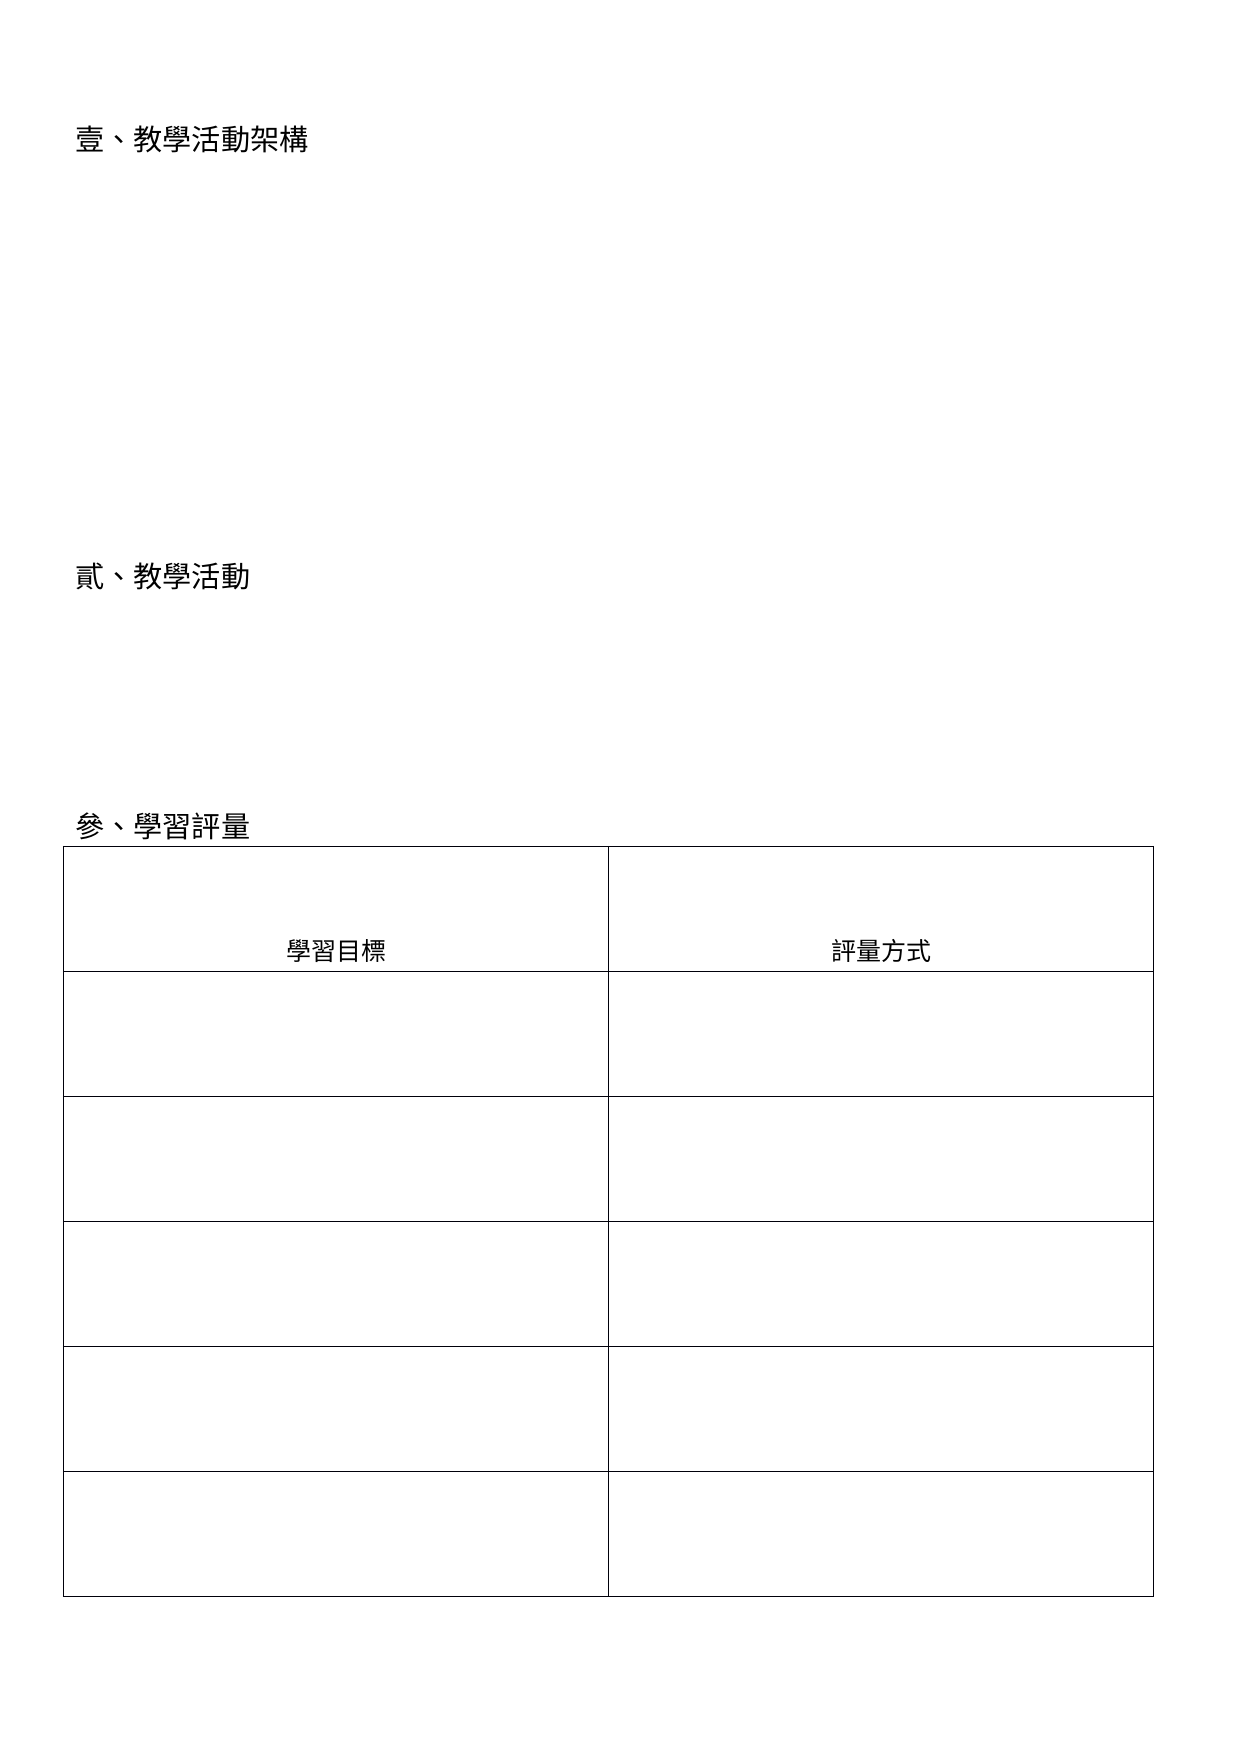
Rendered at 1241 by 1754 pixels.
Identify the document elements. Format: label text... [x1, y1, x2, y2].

text 參、學習評量 [75, 783, 1165, 846]
table_cell [609, 1472, 1153, 1596]
table_cell [64, 972, 608, 1096]
table_cell [64, 1472, 608, 1596]
table_cell [609, 1222, 1153, 1346]
table_cell [609, 972, 1153, 1096]
table_cell [64, 1347, 608, 1471]
table_cell [609, 1347, 1153, 1471]
table_cell [64, 1097, 608, 1221]
table_header 學習目標 [64, 847, 608, 971]
text 壹、教學活動架構 [75, 96, 1165, 158]
table_cell [64, 1222, 608, 1346]
table_header 評量方式 [609, 847, 1153, 971]
table_cell [609, 1097, 1153, 1221]
text 貳、教學活動 [75, 533, 1165, 596]
